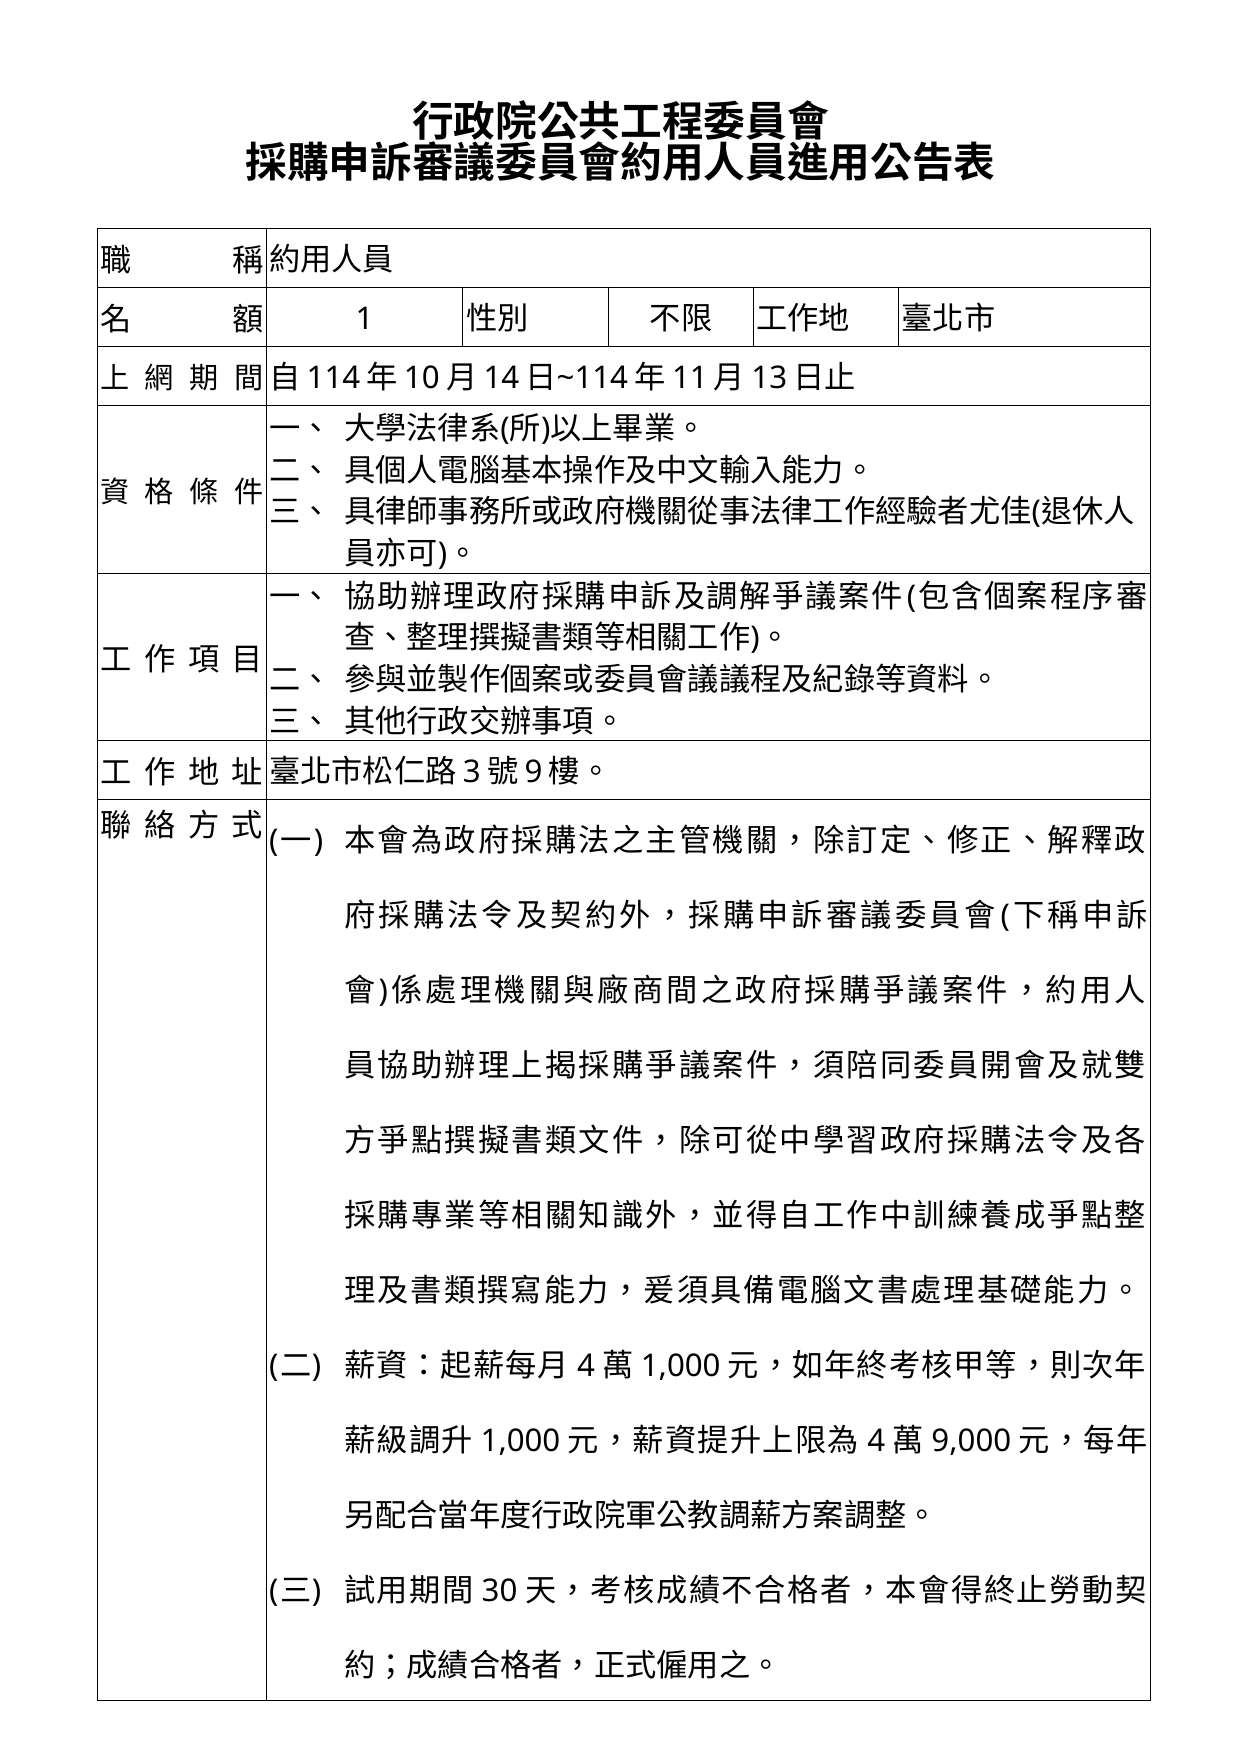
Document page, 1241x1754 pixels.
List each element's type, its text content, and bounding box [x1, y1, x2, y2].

table_cell 工作地 [754, 288, 898, 346]
table_cell 1 [267, 288, 462, 346]
table_cell 臺北市松仁路3號9樓。 [267, 741, 1150, 799]
table_cell 大學法律系(所)以上畢業。 具個人電腦基本操作及中文輸入能力。 具律師事務所或政府機關從事法律工作經驗者尤佳(退休人員亦可)。 [267, 406, 1150, 573]
table_cell 名額 [98, 288, 266, 346]
table_cell 自114年10月14日~114年11月13日止 [267, 347, 1150, 405]
table_cell 上網期間 [98, 347, 266, 405]
table_cell 資格條件 [98, 406, 266, 573]
table_cell 工作項目 [98, 574, 266, 740]
table_cell 臺北市 [899, 288, 1150, 346]
table_cell 本會為政府採購法之主管機關，除訂定、修正、解釋政府採購法令及契約外，採購申訴審議委員會(下稱申訴會)係處理機關與廠商間之政府採購爭議案件，約用人員協助辦理上揭採購爭議案件，須陪同委員開會及就雙方爭點撰擬書類文件，除可從中學習政府採購法令及各採購專業等相關知識外，並得自工作中訓練養成爭點整理及書類撰寫能力，爰須具備電腦文書處理基礎能力。 薪資：起薪每月4萬1,000元，如年終考核甲等，則次年薪級調升1,000元，薪資提升上限為4萬9,000元，每年另配合當年度行政院軍公教調薪方案調整。 試用期間30天，考核成績不合格者，本會得終止勞動契約；成績合格者，正式僱用之。 意者請上本會網站（網址：https://www.pcc.gov.tw/公告事項下點選「應徵者履歷表單」），下載應徵者履歷表單後依格式填寫。檢附履歷表、最高學歷證明書、工作經歷證明及其他證明文件影本，以掛號郵寄本會採購申訴審議委員會謝偉秀小姐收(臺北市信義區松仁路3號9樓，請註明「應徵採購申訴審議委員會約用人員職務」，逾期或未註明者不予受理。 請於114年 月 日前寄出（郵戳為憑），信封上註明應徵職稱與白天聯絡電話，合者擇優通知應試，未獲通知應試或錄取者，均恕不另行通知亦不退件，未獲通知應試或錄取之應徵者如需返還書面應徵資料，可附回郵信封俾利郵寄。 本職缺得視應試結果擇優錄取，並視需要酌列候補名額3名，候補期間3個月，自甄選結果確定之翌日起算。連絡電話:(02)87897525 謝偉秀小姐。 [267, 800, 1150, 1700]
table_header 約用人員 [267, 229, 1150, 287]
table_cell 協助辦理政府採購申訴及調解爭議案件(包含個案程序審查、整理撰擬書類等相關工作)。 參與並製作個案或委員會議議程及紀錄等資料。 其他行政交辦事項。 [267, 574, 1150, 740]
table_cell 聯絡方式 [98, 800, 266, 1700]
table_header 職稱 [98, 229, 266, 287]
table_cell 不限 [609, 288, 753, 346]
text 採購申訴審議委員會約用人員進用公告表 [187, 144, 1053, 186]
table_cell 工作地址 [98, 741, 266, 799]
table_cell 性別 [463, 288, 608, 346]
text 行政院公共工程委員會 [187, 103, 1053, 144]
